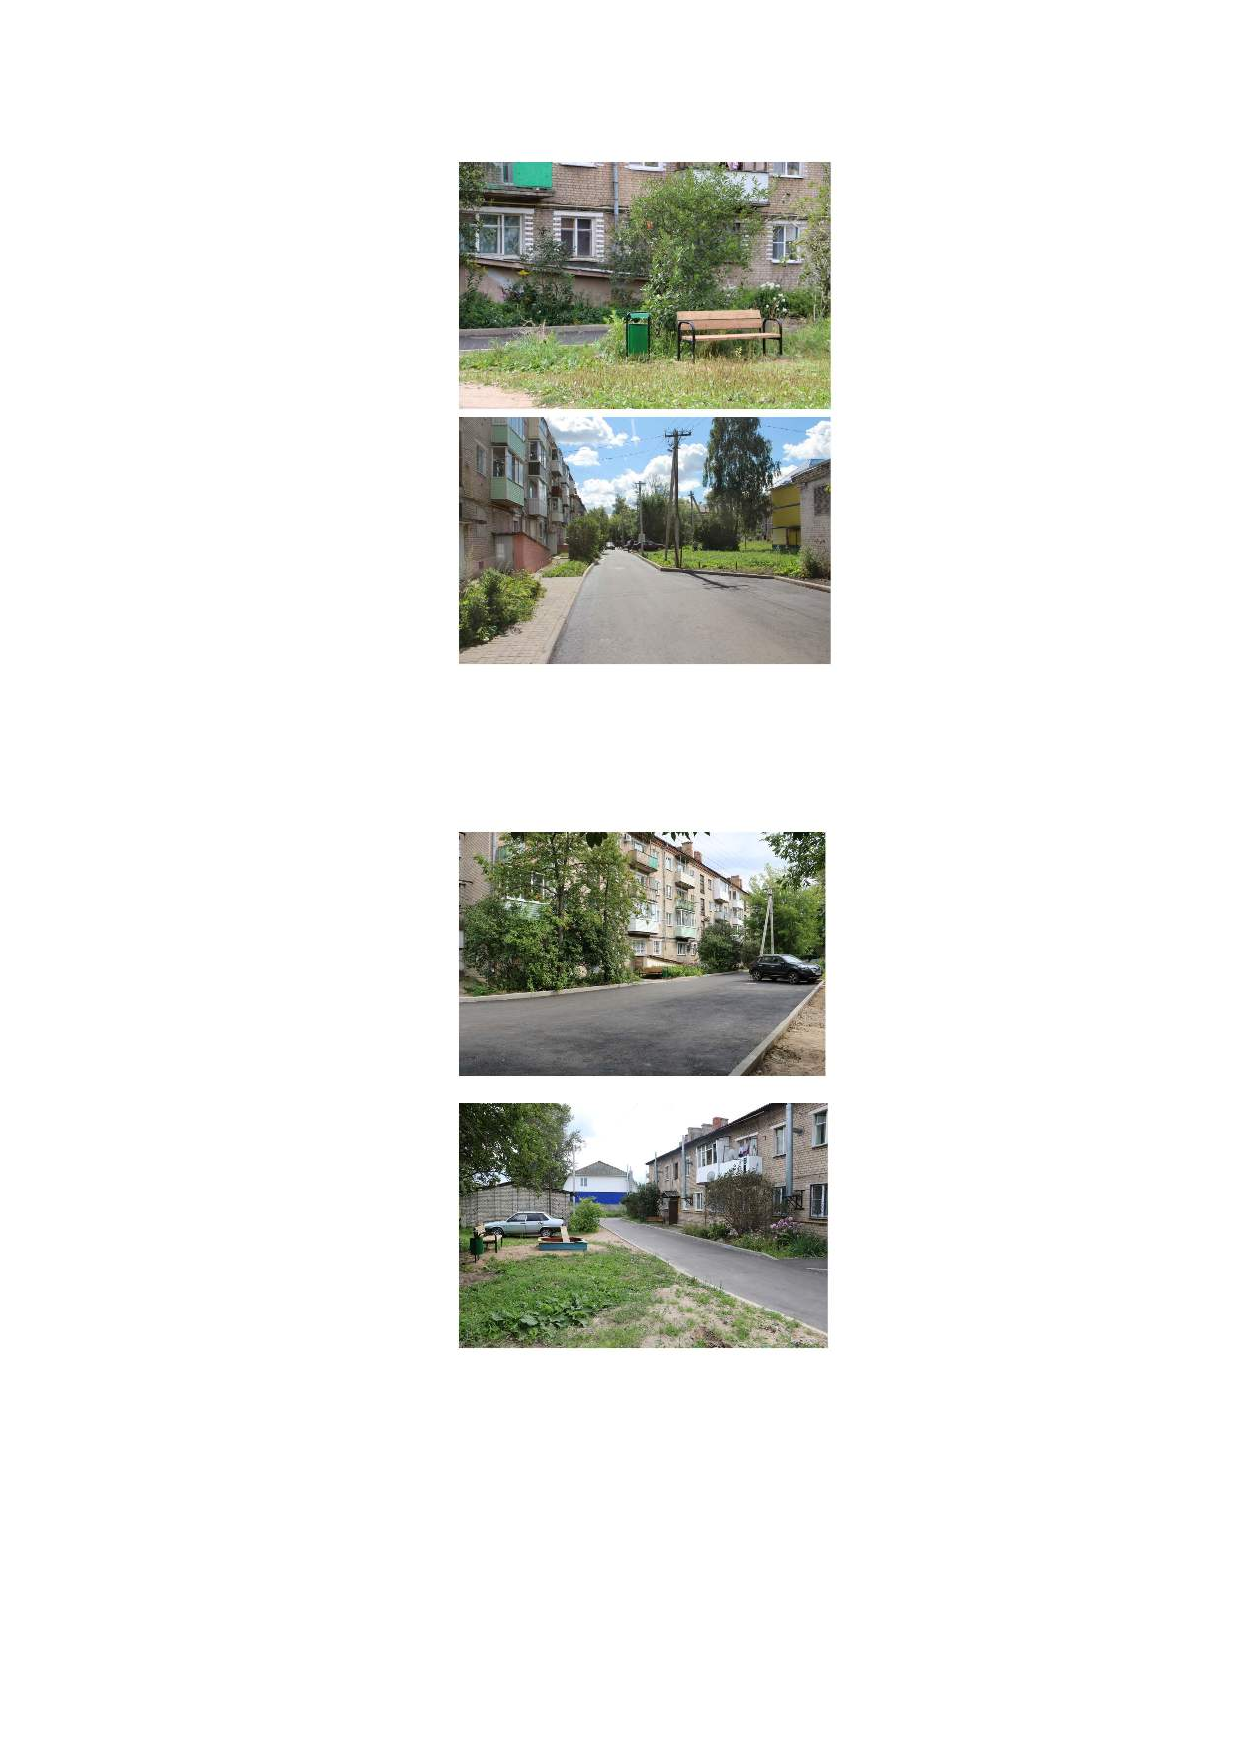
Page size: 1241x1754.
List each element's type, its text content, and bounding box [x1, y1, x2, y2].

picture [393, 118, 848, 760]
picture [394, 789, 846, 1427]
table_cell город Вязьма 17 октября 2018 года время 14-00 Председатель: Беленко Владимир Петрович - первый заместитель Главы муниципального образования «Вяземский район» Смоленской области Секретарь: Елисейчева Татьяна Юрьевна – специалист 1 категории управления ЖКХ, транспорта и дорожного хозяйства Администрации муниципального образования «Вяземский район» Смоленской области Члены комиссии: Демина Софья Федоровна - директор МП «Вязьмастройзаказчик»; Иванцов Владимир Михайлович - депутат Совета депутатов Вяземского городского поселения Вяземского района Смоленской области; Иваненко Н.Ф.– и.п. начальника управления жилищно-коммунального хозяйства, транспорта и дорожного хозяйства Администрации муниципального образования «Вяземский район» Смоленской области; Букатин Владимир Викторович – депутат Вяземского районного Совета депутатов; Чученков Сергей Сергеевич -председатель уличного комитета улиц; Помозов Владимир Альбертович – директор ЗАО «Вязьмадор»; Горлова Нина Григорьевна – директор ООО «ВязьмаПроект». Приглашенные: Иванова Вера Николаевна – заведующая отделом редакции газеты «Вяземский Вестник»; Жукова Лариса Семеновна–внештатный корреспондент газеты «Мой город Вязьма». ПОВЕСТКА ДНЯ: 1. Выездное заседание общественной комиссии по подведению итогов реализациимуниципальной программы «Формирование современной городской среды на территории Вяземского городского поселения Вяземского района Смоленской области» в 2018 году по благоустройству дворовых и общественных территорий. Состоялось выездное заседание общественной комиссии по реализации на территории Вяземского городского поселения в 2018 году приоритетного проекта «Формирование комфортной городской среды». В нем приняли участие члены общественной комиссии, представители Администрациии средств массовой информации газет «Вяземский Вестник»и «Мой город Вязьма». Председатель общественной комиссии В.П. Беленко довел до сведения членов комиссии информацию о ходе реализации приоритетного проекта и муниципальной программы в 2018 году,что работы на дворовых территориях завершены, прошла их приемка, а также заканчиваются работы по общественной территории на набережной ул. Лейтенанта Шмидта. Всего благоустроено 11 дворовых территорий из которых комплексно отремонтировано 5 придомовых проездов на ул. 25 Октября у домов № 24,26,28,30 и 11 а по ул. Репина. Качество работ на всех объектах контролировалось специалистами Администрации и строительным контролем. Секретарем общественной комиссии был предложен маршрут инспектирования придомовых территорий и выезд на них. Участники выездного заседанияпобывали на11придомовых территориях, увидели обновленные дворовые проезды, у подъездов аккуратно установленные скамейки и урны, высоко оценили трудовое участие собственников на тех дворовых территорий, где были высажены цветники, осуществлялся уход за ними, это дворовые территории ул. 25 Октября, ул. Кашена у дома №1. Комиссии очень понравилась придомовая территория наул. Полины Осипенко у дома №25, где на придомовой территории обустроена современная детская площадка, за которой ухаживают сами жильцы. Это не первое выездное заседание общественной комиссии и специалистов Администрации, которые неоднократно реагировали на обращения уполномоченных представителей собственников, учитывая и выполняя их пожелания проводили регулярные беседы с подрядчикамивыполняемых работ. В ходе инспектирования общественной территории - набережной по ул.Лейтенанта Шмидта, члены комиссии побеседовали с гражданами, гуляющими по ней, которые высоко оценили работы по благоустройству этой зоны. Посовещавшись члены общественной комиссии приняли решение: - признать работы по благоустройству придомовых территорий и набережной по ул. Лейтенанта Шмидта удовлетворительной. Председатель: В.П. Беленко Секретарь:Т.Ю. Елисейчева [118, 118, 1122, 1456]
